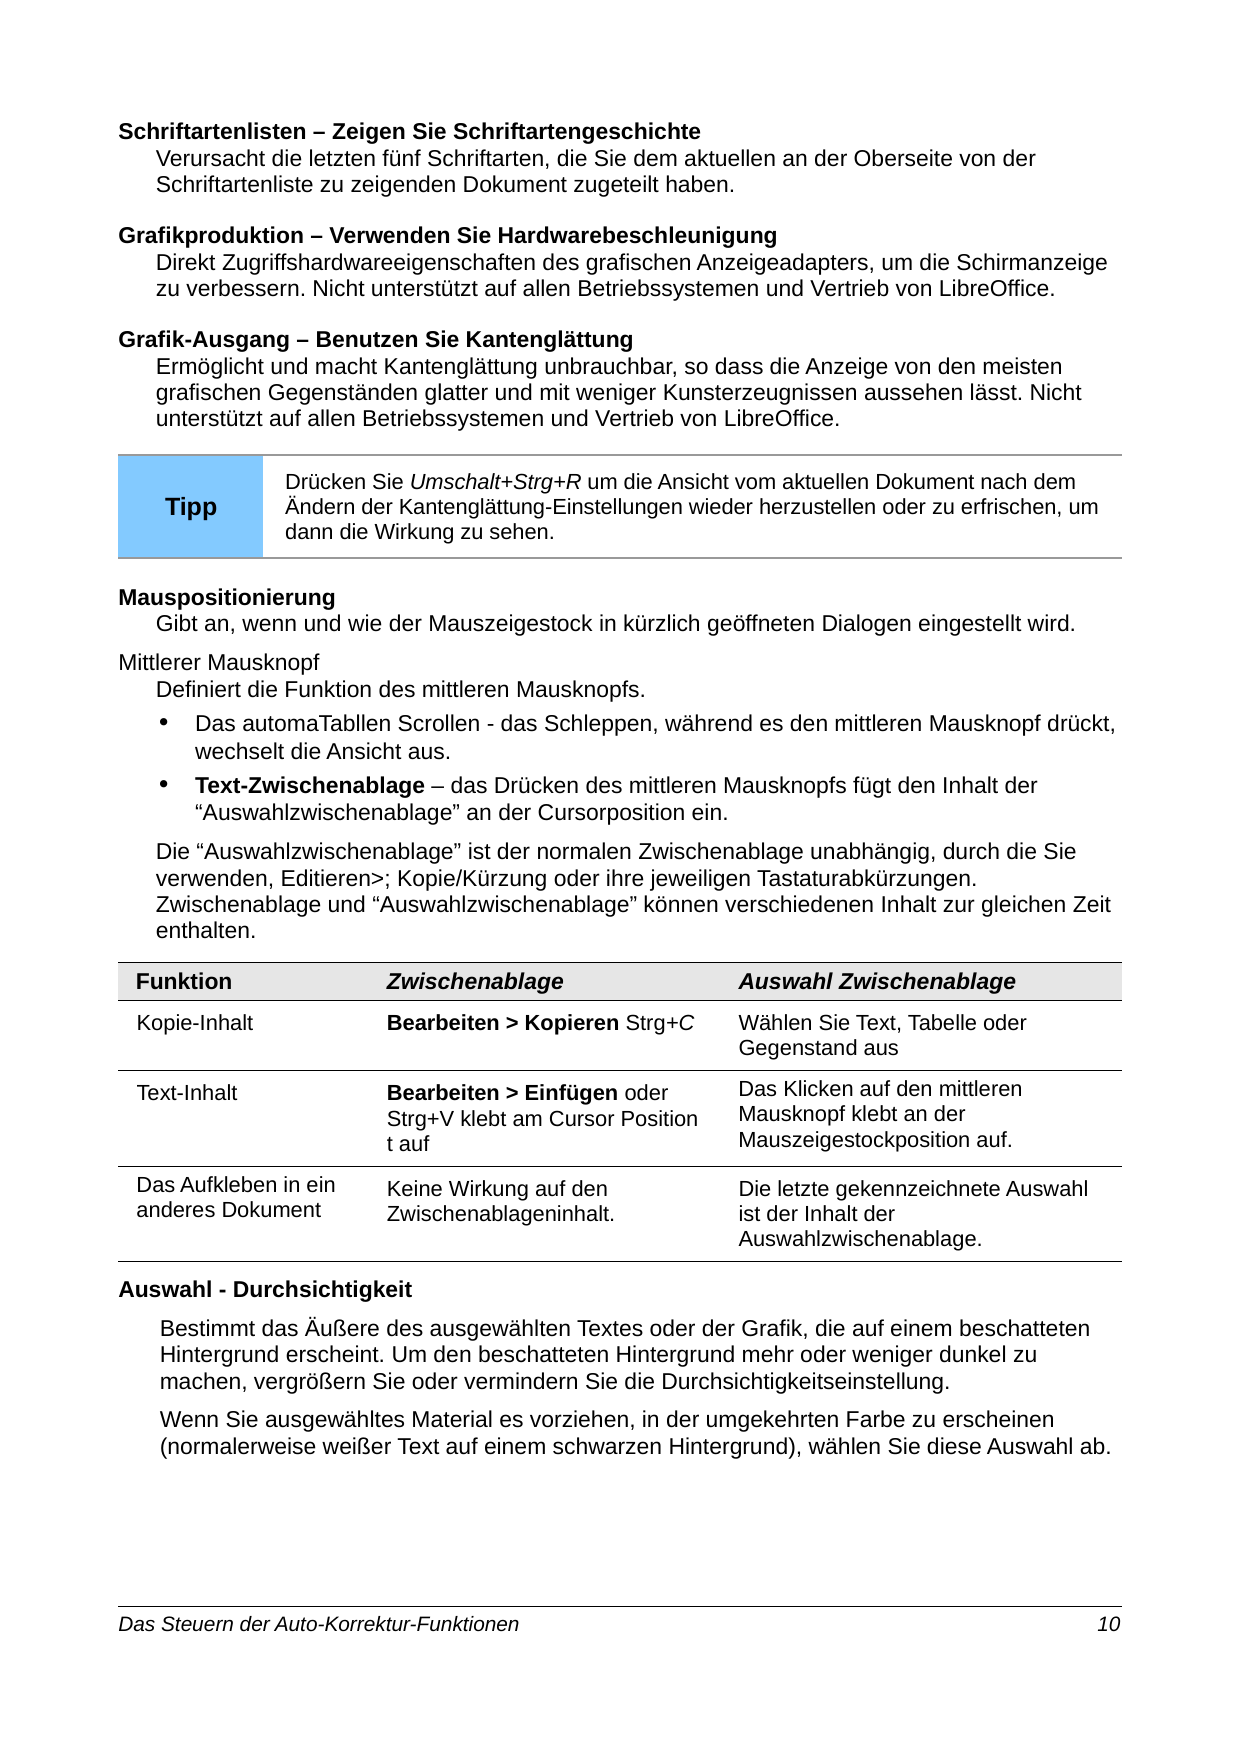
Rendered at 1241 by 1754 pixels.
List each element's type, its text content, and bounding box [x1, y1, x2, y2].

table_cell Das Aufkleben in ein anderes Dokument [118, 1167, 368, 1261]
text Definiert die Funktion des mittleren Mausknopfs. [156, 676, 1122, 702]
text Ermöglicht und macht Kantenglättung unbrauchbar, so dass die Anzeige von den meisten grafischen Gegenständen glatter und mit weniger Kunsterzeugnissen aussehen lässt. Nicht unterstützt auf allen Betriebssystemen und Vertrieb von LibreOffice. [156, 353, 1122, 432]
table_header Drücken Sie Umschalt+Strg+R um die Ansicht vom aktuellen Dokument nach dem Ändern der Kantenglättung-Einstellungen wieder herzustellen oder zu erfrischen, um dann die Wirkung zu sehen. [264, 456, 1122, 557]
list Text-Zwischenablage – das Drücken des mittleren Mausknopfs fügt den Inhalt der “Auswahlzwischenablage” an der Cursorposition ein. [156, 770, 1122, 826]
table_cell Text-Inhalt [118, 1071, 368, 1166]
text Bestimmt das Äußere des ausgewählten Textes oder der Grafik, die auf einem beschatteten Hintergrund erscheint. Um den beschatteten Hintergrund mehr oder weniger dunkel zu machen, vergrößern Sie oder vermindern Sie die Durchsichtigkeitseinstellung. [159, 1315, 1116, 1394]
table_cell Keine Wirkung auf den Zwischenablageninhalt. [368, 1167, 720, 1261]
table_cell Kopie-Inhalt [118, 1001, 368, 1070]
table_cell Das Klicken auf den mittleren Mausknopf klebt an der Mauszeigestockposition auf. [720, 1071, 1122, 1166]
text Gibt an, wenn und wie der Mauszeigestock in kürzlich geöffneten Dialogen eingestellt wird. [156, 610, 1122, 637]
table_cell Die letzte gekennzeichnete Auswahl ist der Inhalt der Auswahlzwischenablage. [720, 1167, 1122, 1261]
table_header Zwischenablage [368, 963, 720, 1000]
text Schriftartenlisten – Zeigen Sie Schriftartengeschichte [118, 118, 1122, 144]
table_cell Bearbeiten > Einfügen oder Strg+V klebt am Cursor Position t auf [368, 1071, 720, 1166]
text Grafikproduktion – Verwenden Sie Hardwarebeschleunigung [118, 222, 1122, 248]
table_cell Wählen Sie Text, Tabelle oder Gegenstand aus [720, 1001, 1122, 1070]
table_header Tipp [118, 456, 263, 557]
text Mauspositionierung [118, 584, 1122, 610]
text Grafik-Ausgang – Benutzen Sie Kantenglättung [118, 326, 1122, 353]
table_header Funktion [118, 963, 368, 1000]
text Mittlerer Mausknopf [118, 649, 1122, 676]
text Die “Auswahlzwischenablage” ist der normalen Zwischenablage unabhängig, durch die Sie verwenden, Editieren>; Kopie/Kürzung oder ihre jeweiligen Tastaturabkürzungen. Zwischenablage und “Auswahlzwischenablage” können verschiedenen Inhalt zur gleichen Zeit enthalten. [156, 838, 1122, 943]
table_header Auswahl Zwischenablage [720, 963, 1122, 1000]
text Auswahl - Durchsichtigkeit [118, 1276, 1122, 1302]
text Wenn Sie ausgewähltes Material es vorziehen, in der umgekehrten Farbe zu erscheinen (normalerweise weißer Text auf einem schwarzen Hintergrund), wählen Sie diese Auswahl ab. [159, 1406, 1116, 1459]
list Das automaTabllen Scrollen - das Schleppen, während es den mittleren Mausknopf drückt, wechselt die Ansicht aus. [156, 708, 1122, 764]
text Verursacht die letzten fünf Schriftarten, die Sie dem aktuellen an der Oberseite von der Schriftartenliste zu zeigenden Dokument zugeteilt haben. [156, 144, 1122, 197]
text Direkt Zugriffshardwareeigenschaften des grafischen Anzeigeadapters, um die Schirmanzeige zu verbessern. Nicht unterstützt auf allen Betriebssystemen und Vertrieb von LibreOffice. [156, 248, 1122, 301]
table_cell Bearbeiten > Kopieren Strg+C [368, 1001, 720, 1070]
